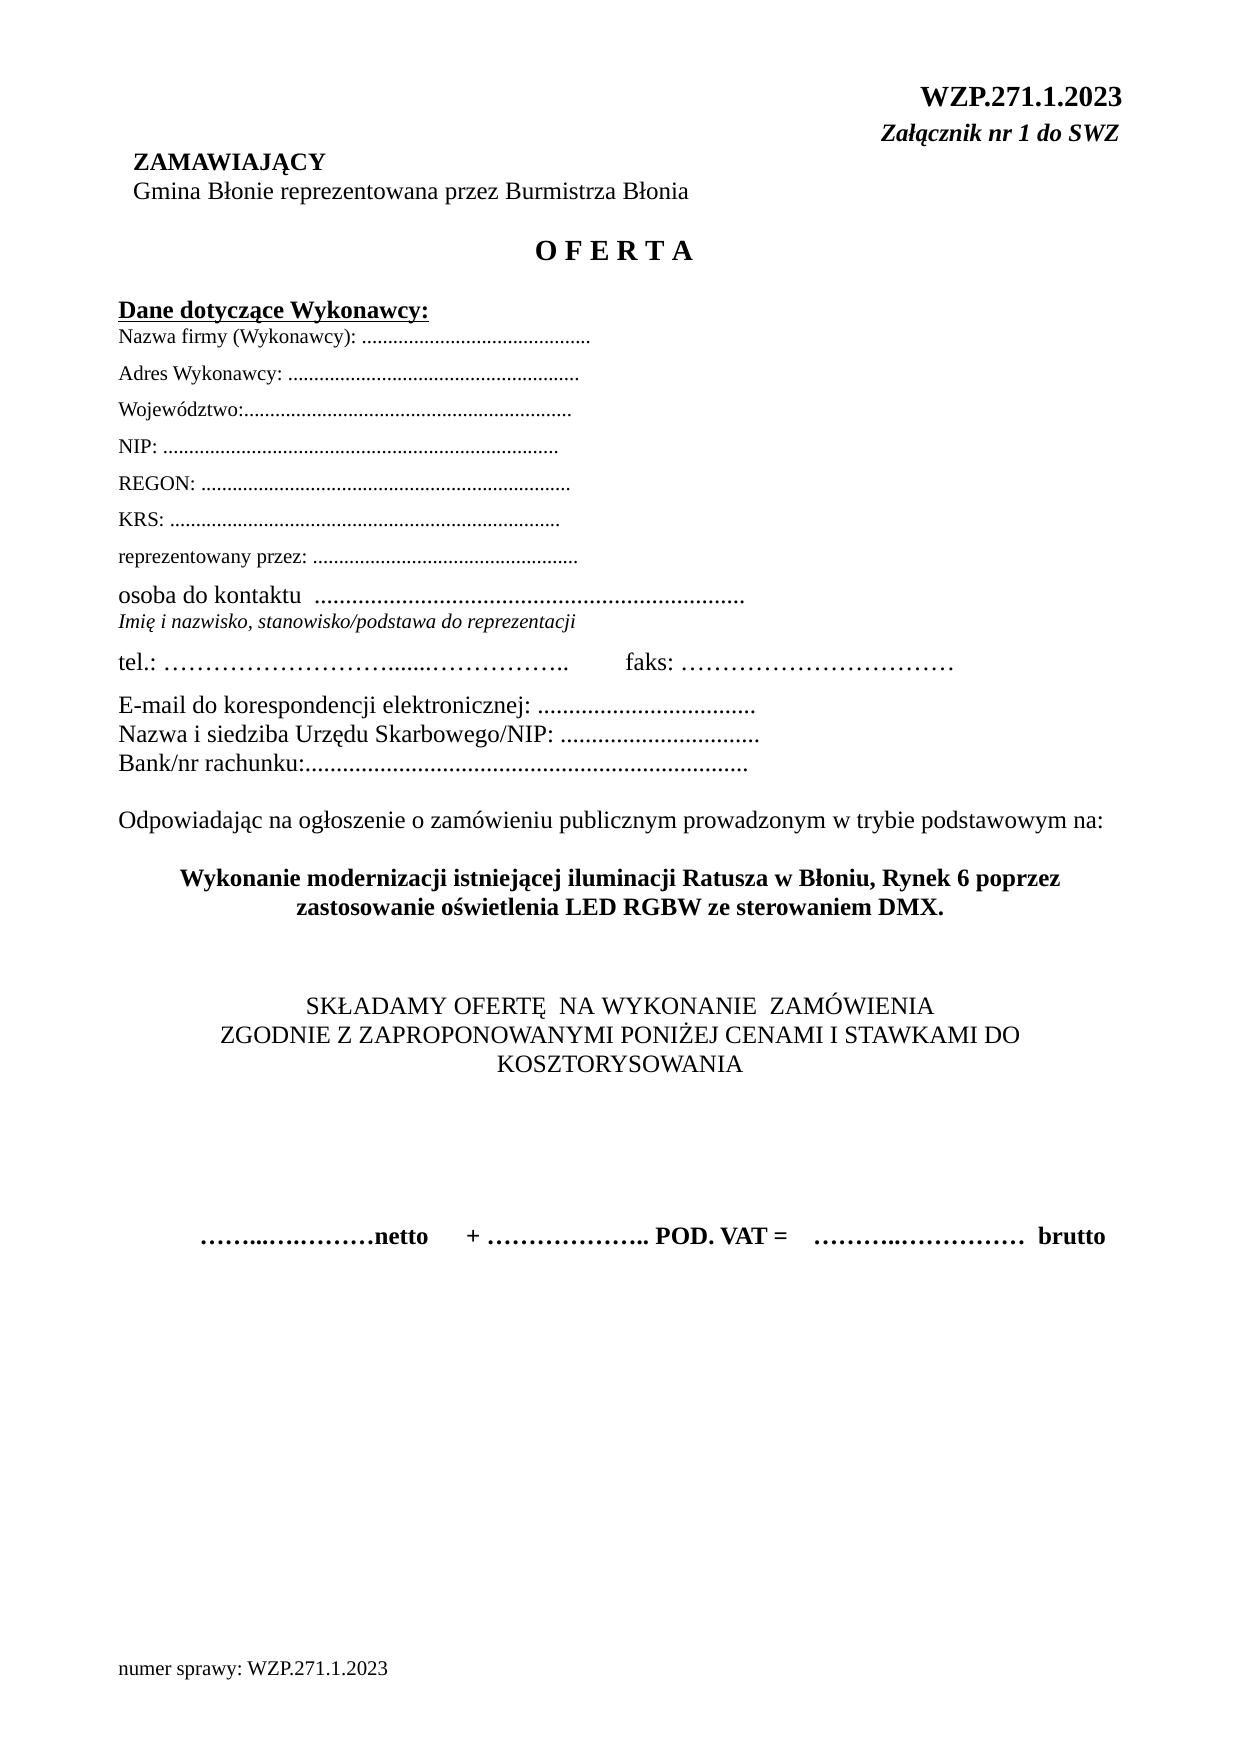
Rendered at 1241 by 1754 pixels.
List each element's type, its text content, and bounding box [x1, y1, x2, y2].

text Nazwa firmy (Wykonawcy): ............................................ [118, 324, 1122, 348]
text ZGODNIE Z ZAPROPONOWANYMI PONIŻEJ CENAMI I STAWKAMI DO KOSZTORYSOWANIA [118, 1020, 1122, 1077]
title Bank/nr rachunku:....................................................................... [118, 748, 1196, 777]
title E-mail do korespondencji elektronicznej: ................................... [118, 691, 1196, 719]
text osoba do kontaktu ..................................................................... [118, 580, 1122, 609]
text SKŁADAMY OFERTĘ NA WYKONANIE ZAMÓWIENIA [118, 991, 1122, 1020]
text NIP: ............................................................................ [118, 434, 1122, 458]
title Dane dotyczące Wykonawcy: [118, 296, 1122, 324]
title O F E R T A [118, 233, 1122, 267]
subtitle ZAMAWIAJĄCY [133, 147, 1122, 176]
text Załącznik nr 1 do SWZ [118, 118, 1122, 147]
text ……...….………netto + ……………….. POD. VAT = ………..…………… brutto [118, 1221, 1122, 1250]
text tel.: ……………………….......…………….. faks: …………………………… [118, 647, 1122, 676]
text REGON: ....................................................................... [118, 471, 1122, 494]
text Województwo:............................................................... [118, 397, 1122, 421]
text Gmina Błonie reprezentowana przez Burmistrza Błonia [133, 176, 1122, 204]
text Imię i nazwisko, stanowisko/podstawa do reprezentacji [118, 609, 1122, 633]
text Wykonanie modernizacji istniejącej iluminacji Ratusza w Błoniu, Rynek 6 poprzez zastosowanie oświetlenia LED RGBW ze sterowaniem DMX. [118, 863, 1122, 921]
text reprezentowany przez: ................................................... [118, 544, 1122, 568]
title Nazwa i siedziba Urzędu Skarbowego/NIP: ................................ [118, 719, 1196, 748]
text KRS: ........................................................................... [118, 507, 1122, 531]
text Odpowiadając na ogłoszenie o zamówieniu publicznym prowadzonym w trybie podstawowym na: [118, 806, 1122, 834]
text Adres Wykonawcy: ........................................................ [118, 361, 1122, 385]
